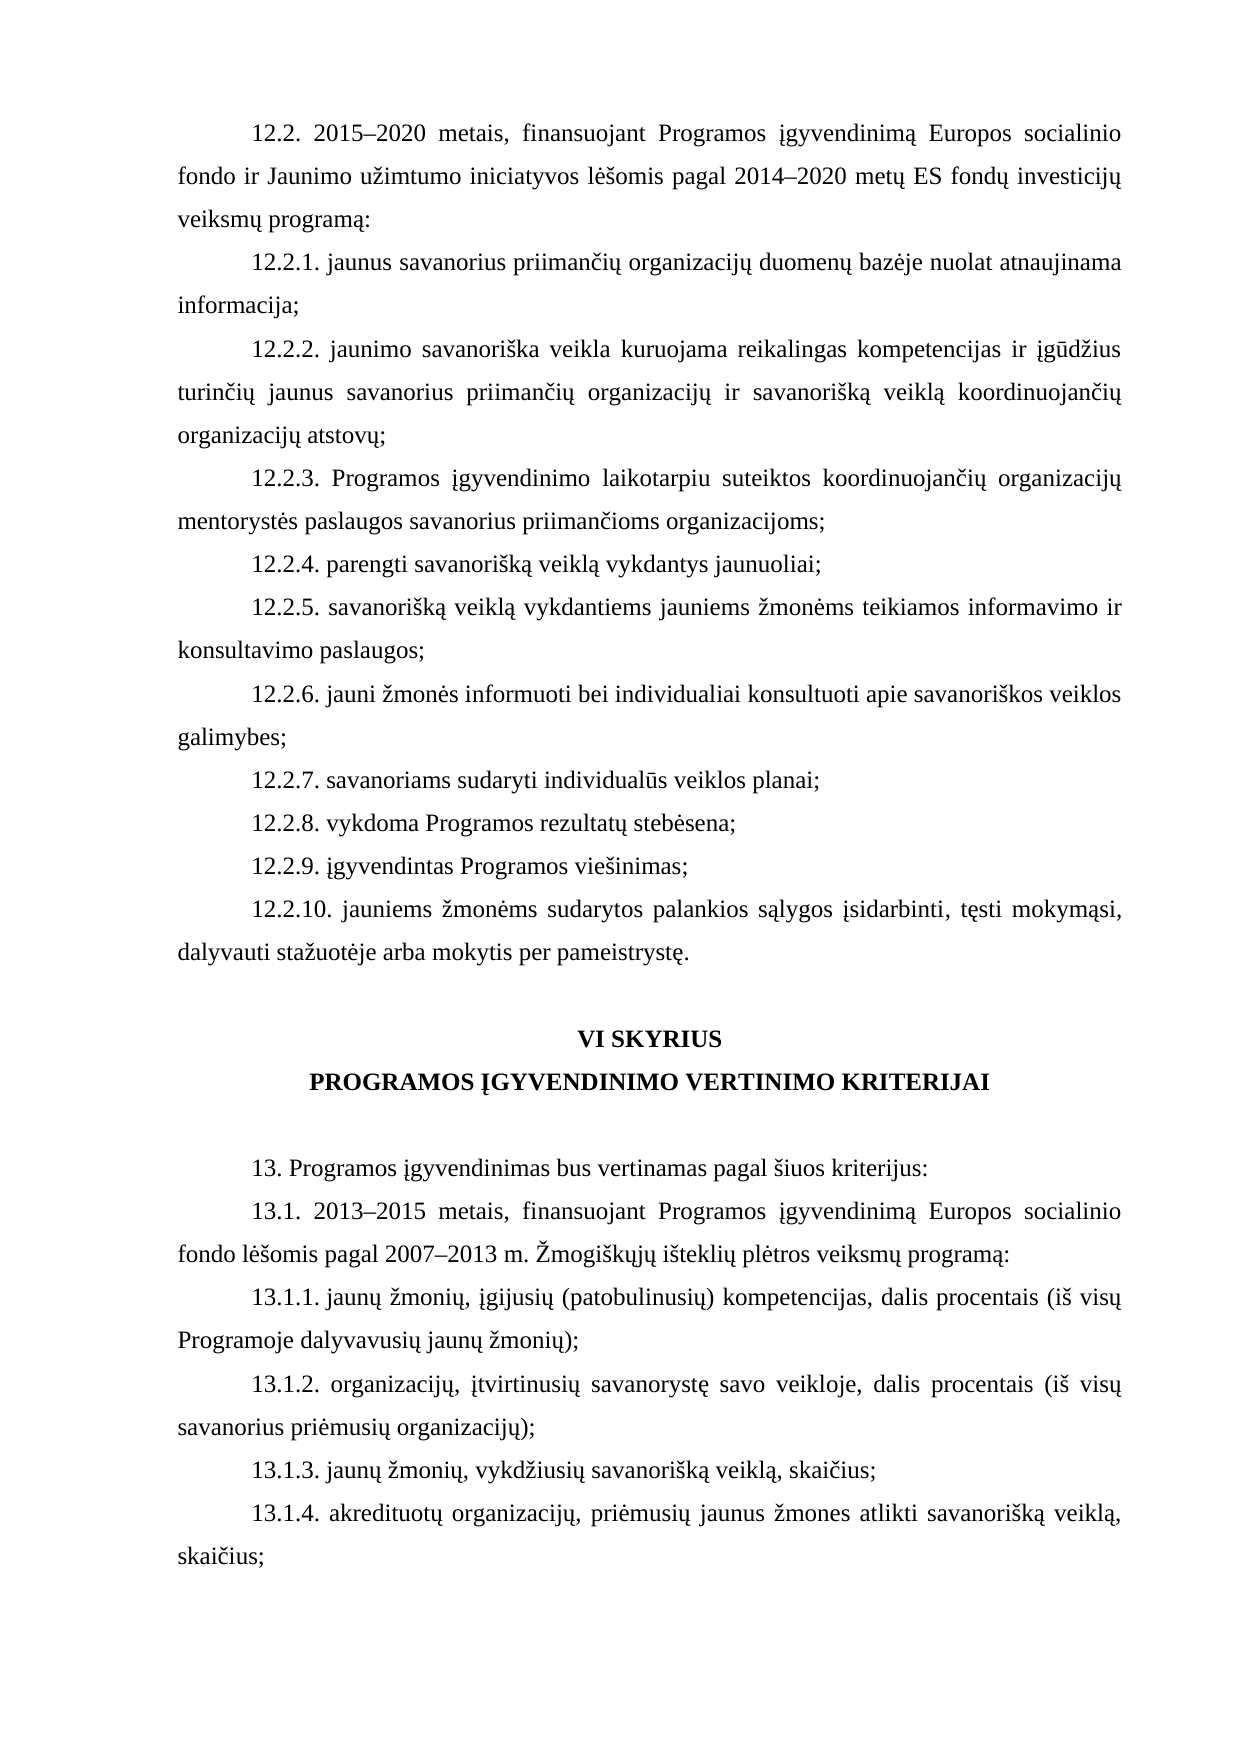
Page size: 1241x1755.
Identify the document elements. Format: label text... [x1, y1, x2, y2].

text 12.2.2. jaunimo savanoriška veikla kuruojama reikalingas kompetencijas ir įgūdžius turinčių jaunus savanorius priimančių organizacijų ir savanorišką veiklą koordinuojančių organizacijų atstovų; [177, 334, 1122, 449]
text 13.1. 2013–2015 metais, finansuojant Programos įgyvendinimą Europos socialinio fondo lėšomis pagal 2007–2013 m. Žmogiškųjų išteklių plėtros veiksmų programą: [177, 1196, 1122, 1268]
text 12.2. 2015–2020 metais, finansuojant Programos įgyvendinimą Europos socialinio fondo ir Jaunimo užimtumo iniciatyvos lėšomis pagal 2014–2020 metų ES fondų investicijų veiksmų programą: [177, 118, 1122, 233]
text 12.2.5. savanorišką veiklą vykdantiems jauniems žmonėms teikiamos informavimo ir konsultavimo paslaugos; [177, 592, 1122, 664]
text 13.1.2. organizacijų, įtvirtinusių savanorystę savo veikloje, dalis procentais (iš visų savanorius priėmusių organizacijų); [177, 1369, 1122, 1441]
text VI SKYRIUS [177, 1024, 1122, 1052]
text 12.2.4. parengti savanorišką veiklą vykdantys jaunuoliai; [177, 549, 1122, 578]
text 12.2.1. jaunus savanorius priimančių organizacijų duomenų bazėje nuolat atnaujinama informacija; [177, 247, 1122, 319]
text 12.2.9. įgyvendintas Programos viešinimas; [177, 851, 1122, 880]
text 13.1.3. jaunų žmonių, vykdžiusių savanorišką veiklą, skaičius; [177, 1455, 1122, 1484]
text 13.1.1. jaunų žmonių, įgijusių (patobulinusių) kompetencijas, dalis procentais (iš visų Programoje dalyvavusių jaunų žmonių); [177, 1282, 1122, 1354]
text 12.2.8. vykdoma Programos rezultatų stebėsena; [177, 808, 1122, 837]
text PROGRAMOS ĮGYVENDINIMO VERTINIMO KRITERIJAI [177, 1067, 1122, 1096]
text 13.1.4. akredituotų organizacijų, priėmusių jaunus žmones atlikti savanorišką veiklą, skaičius; [177, 1498, 1122, 1570]
text 13. Programos įgyvendinimas bus vertinamas pagal šiuos kriterijus: [177, 1153, 1122, 1182]
text 12.2.3. Programos įgyvendinimo laikotarpiu suteiktos koordinuojančių organizacijų mentorystės paslaugos savanorius priimančioms organizacijoms; [177, 463, 1122, 535]
text 12.2.7. savanoriams sudaryti individualūs veiklos planai; [177, 765, 1122, 794]
text 12.2.10. jauniems žmonėms sudarytos palankios sąlygos įsidarbinti, tęsti mokymąsi, dalyvauti stažuotėje arba mokytis per pameistrystę. [177, 894, 1122, 966]
text 12.2.6. jauni žmonės informuoti bei individualiai konsultuoti apie savanoriškos veiklos galimybes; [177, 679, 1122, 751]
